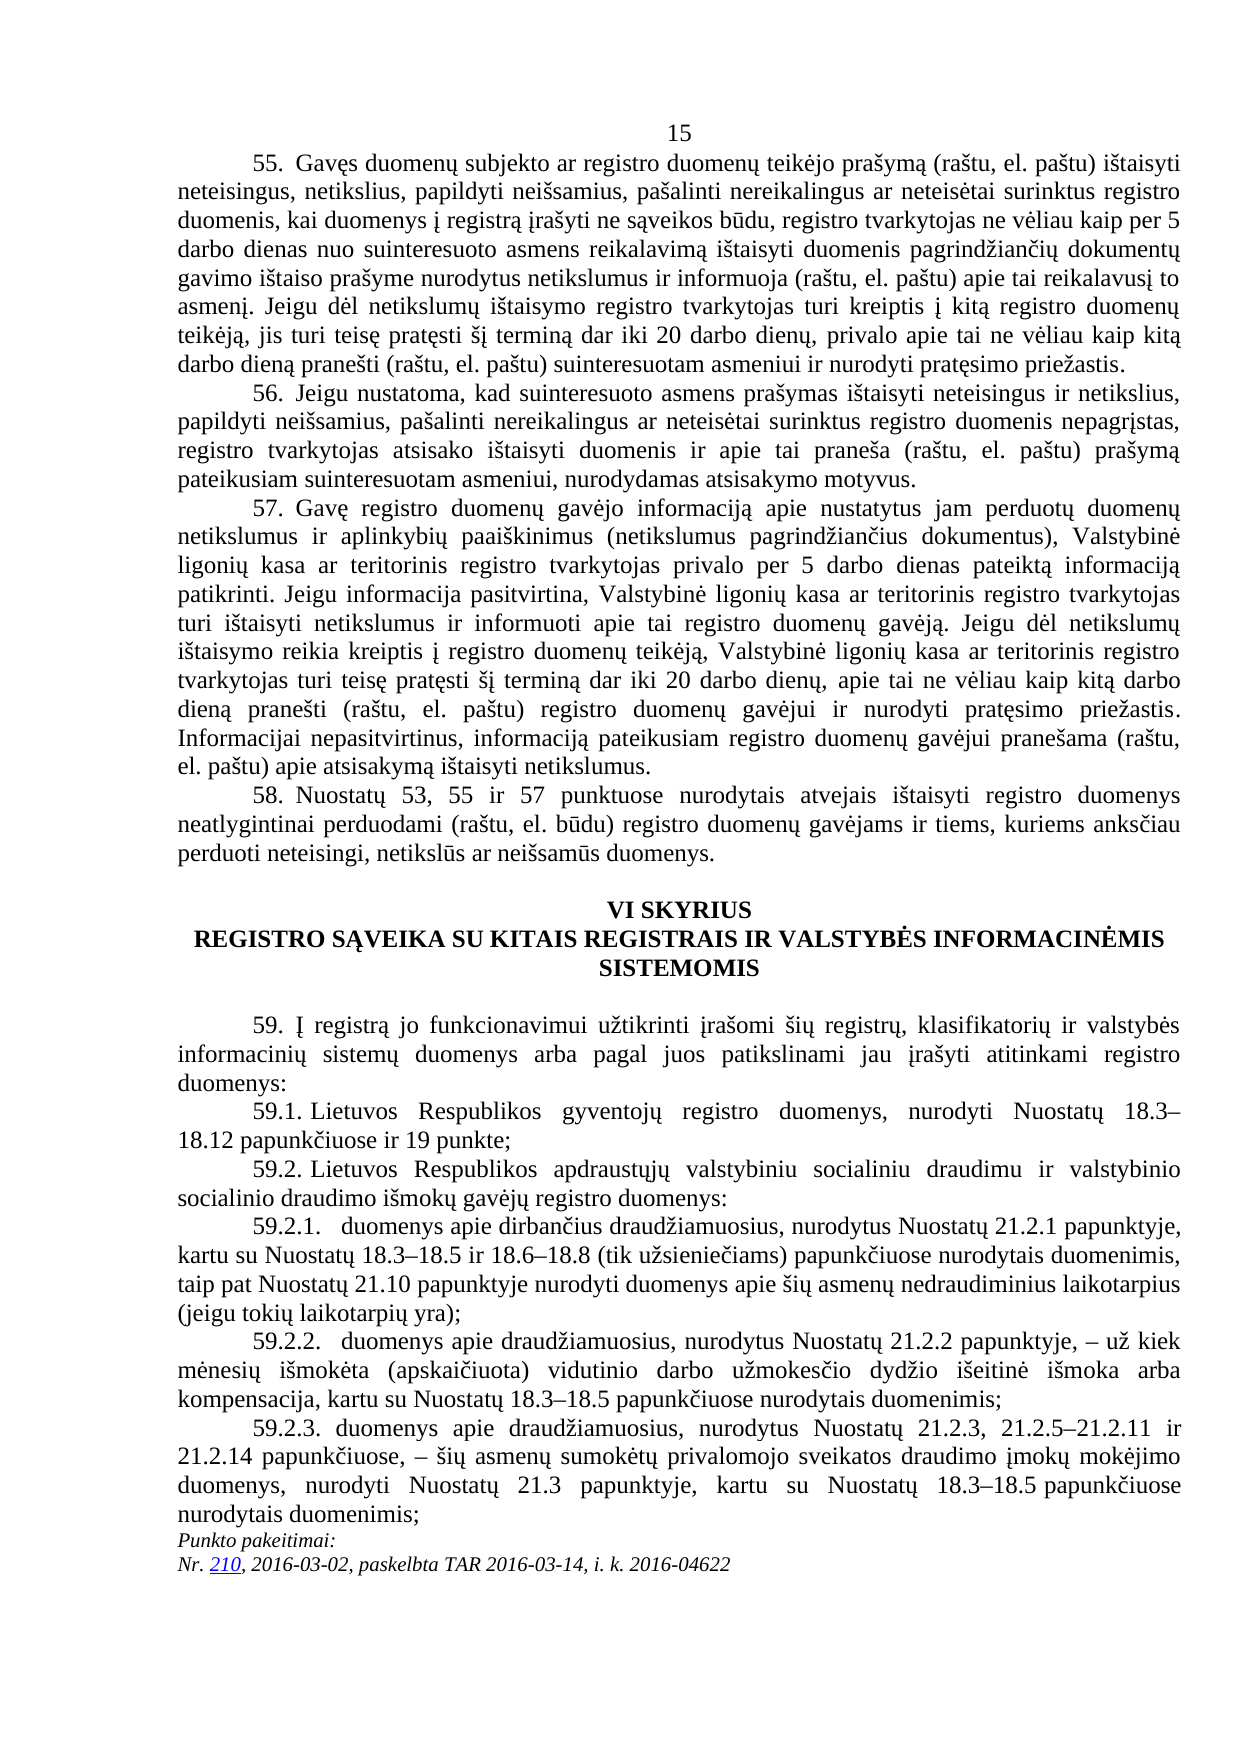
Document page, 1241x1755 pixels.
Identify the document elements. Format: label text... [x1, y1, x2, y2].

text 55. Gavęs duomenų subjekto ar registro duomenų teikėjo prašymą (raštu, el. paštu) ištaisyti neteisingus, netikslius, papildyti neišsamius, pašalinti nereikalingus ar neteisėtai surinktus registro duomenis, kai duomenys į registrą įrašyti ne sąveikos būdu, registro tvarkytojas ne vėliau kaip per 5 darbo dienas nuo suinteresuoto asmens reikalavimą ištaisyti duomenis pagrindžiančių dokumentų gavimo ištaiso prašyme nurodytus netikslumus ir informuoja (raštu, el. paštu) apie tai reikalavusį to asmenį. Jeigu dėl netikslumų ištaisymo registro tvarkytojas turi kreiptis į kitą registro duomenų teikėją, jis turi teisę pratęsti šį terminą dar iki 20 darbo dienų, privalo apie tai ne vėliau kaip kitą darbo dieną pranešti (raštu, el. paštu) suinteresuotam asmeniui ir nurodyti pratęsimo priežastis. [177, 148, 1181, 378]
text 59.2.2. duomenys apie draudžiamuosius, nurodytus Nuostatų 21.2.2 papunktyje, – už kiek mėnesių išmokėta (apskaičiuota) vidutinio darbo užmokesčio dydžio išeitinė išmoka arba kompensacija, kartu su Nuostatų 18.3–18.5 papunkčiuose nurodytais duomenimis; [177, 1326, 1181, 1413]
text 59.1. Lietuvos Respublikos gyventojų registro duomenys, nurodyti Nuostatų 18.3–18.12 papunkčiuose ir 19 punkte; [177, 1096, 1181, 1154]
text 59.2.1. duomenys apie dirbančius draudžiamuosius, nurodytus Nuostatų 21.2.1 papunktyje, kartu su Nuostatų 18.3–18.5 ir 18.6–18.8 (tik užsieniečiams) papunkčiuose nurodytais duomenimis, taip pat Nuostatų 21.10 papunktyje nurodyti duomenys apie šių asmenų nedraudiminius laikotarpius (jeigu tokių laikotarpių yra); [177, 1211, 1181, 1326]
text REGISTRO SĄVEIKA SU KITAIS REGISTRAIS IR VALSTYBĖS INFORMACINĖMIS SISTEMOMIS [177, 924, 1181, 981]
text 59.2. Lietuvos Respublikos apdraustųjų valstybiniu socialiniu draudimu ir valstybinio socialinio draudimo išmokų gavėjų registro duomenys: [177, 1154, 1181, 1211]
text 57. Gavę registro duomenų gavėjo informaciją apie nustatytus jam perduotų duomenų netikslumus ir aplinkybių paaiškinimus (netikslumus pagrindžiančius dokumentus), Valstybinė ligonių kasa ar teritorinis registro tvarkytojas privalo per 5 darbo dienas pateiktą informaciją patikrinti. Jeigu informacija pasitvirtina, Valstybinė ligonių kasa ar teritorinis registro tvarkytojas turi ištaisyti netikslumus ir informuoti apie tai registro duomenų gavėją. Jeigu dėl netikslumų ištaisymo reikia kreiptis į registro duomenų teikėją, Valstybinė ligonių kasa ar teritorinis registro tvarkytojas turi teisę pratęsti šį terminą dar iki 20 darbo dienų, apie tai ne vėliau kaip kitą darbo dieną pranešti (raštu, el. paštu) registro duomenų gavėjui ir nurodyti pratęsimo priežastis. Informacijai nepasitvirtinus, informaciją pateikusiam registro duomenų gavėjui pranešama (raštu, el. paštu) apie atsisakymą ištaisyti netikslumus. [177, 493, 1181, 780]
text VI SKYRIUS [177, 895, 1181, 924]
text Punkto pakeitimai: [177, 1528, 1181, 1552]
text 58. Nuostatų 53, 55 ir 57 punktuose nurodytais atvejais ištaisyti registro duomenys neatlygintinai perduodami (raštu, el. būdu) registro duomenų gavėjams ir tiems, kuriems anksčiau perduoti neteisingi, netikslūs ar neišsamūs duomenys. [177, 780, 1181, 866]
text 56. Jeigu nustatoma, kad suinteresuoto asmens prašymas ištaisyti neteisingus ir netikslius, papildyti neišsamius, pašalinti nereikalingus ar neteisėtai surinktus registro duomenis nepagrįstas, registro tvarkytojas atsisako ištaisyti duomenis ir apie tai praneša (raštu, el. paštu) prašymą pateikusiam suinteresuotam asmeniui, nurodydamas atsisakymo motyvus. [177, 378, 1181, 493]
text Nr. 210, 2016-03-02, paskelbta TAR 2016-03-14, i. k. 2016-04622 [177, 1552, 1181, 1576]
text 59.2.3. duomenys apie draudžiamuosius, nurodytus Nuostatų 21.2.3, 21.2.5–21.2.11 ir 21.2.14 papunkčiuose, – šių asmenų sumokėtų privalomojo sveikatos draudimo įmokų mokėjimo duomenys, nurodyti Nuostatų 21.3 papunktyje, kartu su Nuostatų 18.3–18.5 papunkčiuose nurodytais duomenimis; [177, 1413, 1181, 1528]
text 59. Į registrą jo funkcionavimui užtikrinti įrašomi šių registrų, klasifikatorių ir valstybės informacinių sistemų duomenys arba pagal juos patikslinami jau įrašyti atitinkami registro duomenys: [177, 1010, 1181, 1096]
